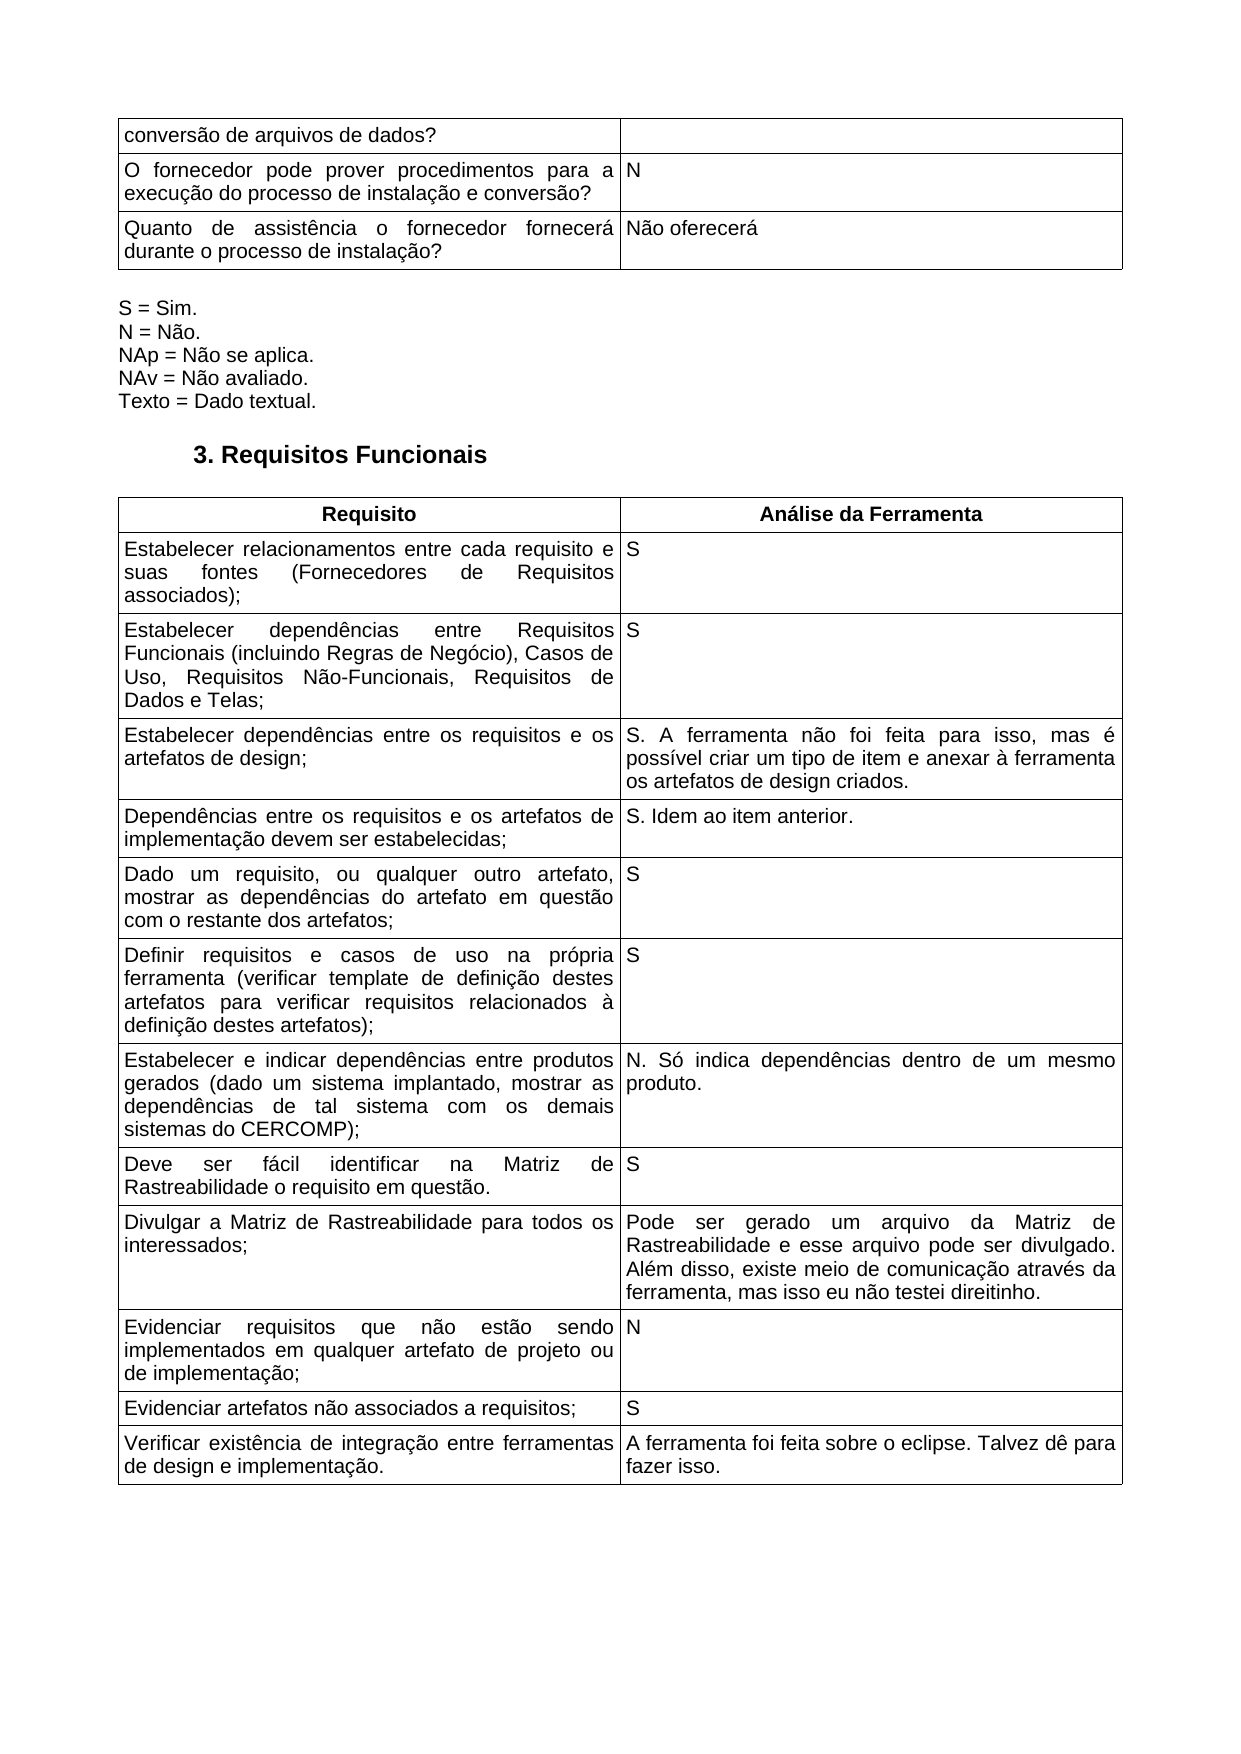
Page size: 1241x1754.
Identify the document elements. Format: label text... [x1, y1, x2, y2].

table_cell A ferramenta foi feita sobre o eclipse. Talvez dê para fazer isso. [621, 1426, 1122, 1483]
table_cell conversão de arquivos de dados? [119, 119, 620, 153]
table_cell Estabelecer e indicar dependências entre produtos gerados (dado um sistema implantado, mostrar as dependências de tal sistema com os demais sistemas do CERCOMP); [119, 1044, 620, 1147]
table_cell Estabelecer dependências entre Requisitos Funcionais (incluindo Regras de Negócio), Casos de Uso, Requisitos Não-Funcionais, Requisitos de Dados e Telas; [119, 614, 620, 717]
table_cell Não oferecerá [621, 212, 1122, 269]
table_cell Dependências entre os requisitos e os artefatos de implementação devem ser estabelecidas; [119, 800, 620, 857]
table_cell Verificar existência de integração entre ferramentas de design e implementação. [119, 1426, 620, 1483]
table_cell N. Só indica dependências dentro de um mesmo produto. [621, 1044, 1122, 1147]
table_cell N [621, 154, 1122, 211]
table_cell Definir requisitos e casos de uso na própria ferramenta (verificar template de definição destes artefatos para verificar requisitos relacionados à definição destes artefatos); [119, 939, 620, 1042]
table_cell S [621, 939, 1122, 1042]
table_cell Evidenciar artefatos não associados a requisitos; [119, 1392, 620, 1425]
table_cell Estabelecer dependências entre os requisitos e os artefatos de design; [119, 719, 620, 799]
table_cell Deve ser fácil identificar na Matriz de Rastreabilidade o requisito em questão. [119, 1148, 620, 1205]
table_header Requisito [119, 498, 620, 532]
table_cell S [621, 1392, 1122, 1425]
table_cell Evidenciar requisitos que não estão sendo implementados em qualquer artefato de projeto ou de implementação; [119, 1310, 620, 1391]
table_cell S. A ferramenta não foi feita para isso, mas é possível criar um tipo de item e anexar à ferramenta os artefatos de design criados. [621, 719, 1122, 799]
table_cell O fornecedor pode prover procedimentos para a execução do processo de instalação e conversão? [119, 154, 620, 211]
text NAv = Não avaliado. [118, 367, 1122, 390]
table_cell Divulgar a Matriz de Rastreabilidade para todos os interessados; [119, 1206, 620, 1309]
table_cell S [621, 533, 1122, 613]
table_cell Quanto de assistência o fornecedor fornecerá durante o processo de instalação? [119, 212, 620, 269]
list 3. Requisitos Funcionais [156, 441, 1122, 469]
table_cell S [621, 1148, 1122, 1205]
text NAp = Não se aplica. [118, 343, 1122, 367]
table_cell S. Idem ao item anterior. [621, 800, 1122, 857]
table_cell Pode ser gerado um arquivo da Matriz de Rastreabilidade e esse arquivo pode ser divulgado. Além disso, existe meio de comunicação através da ferramenta, mas isso eu não testei direitinho. [621, 1206, 1122, 1309]
text S = Sim. [118, 297, 1122, 320]
table_cell S [621, 614, 1122, 717]
table_header Análise da Ferramenta [621, 498, 1122, 532]
table_cell Estabelecer relacionamentos entre cada requisito e suas fontes (Fornecedores de Requisitos associados); [119, 533, 620, 613]
text N = Não. [118, 320, 1122, 343]
table_cell S [621, 858, 1122, 938]
table_cell [621, 119, 1122, 153]
table_cell Dado um requisito, ou qualquer outro artefato, mostrar as dependências do artefato em questão com o restante dos artefatos; [119, 858, 620, 938]
text Texto = Dado textual. [118, 390, 1122, 413]
table_cell N [621, 1310, 1122, 1391]
